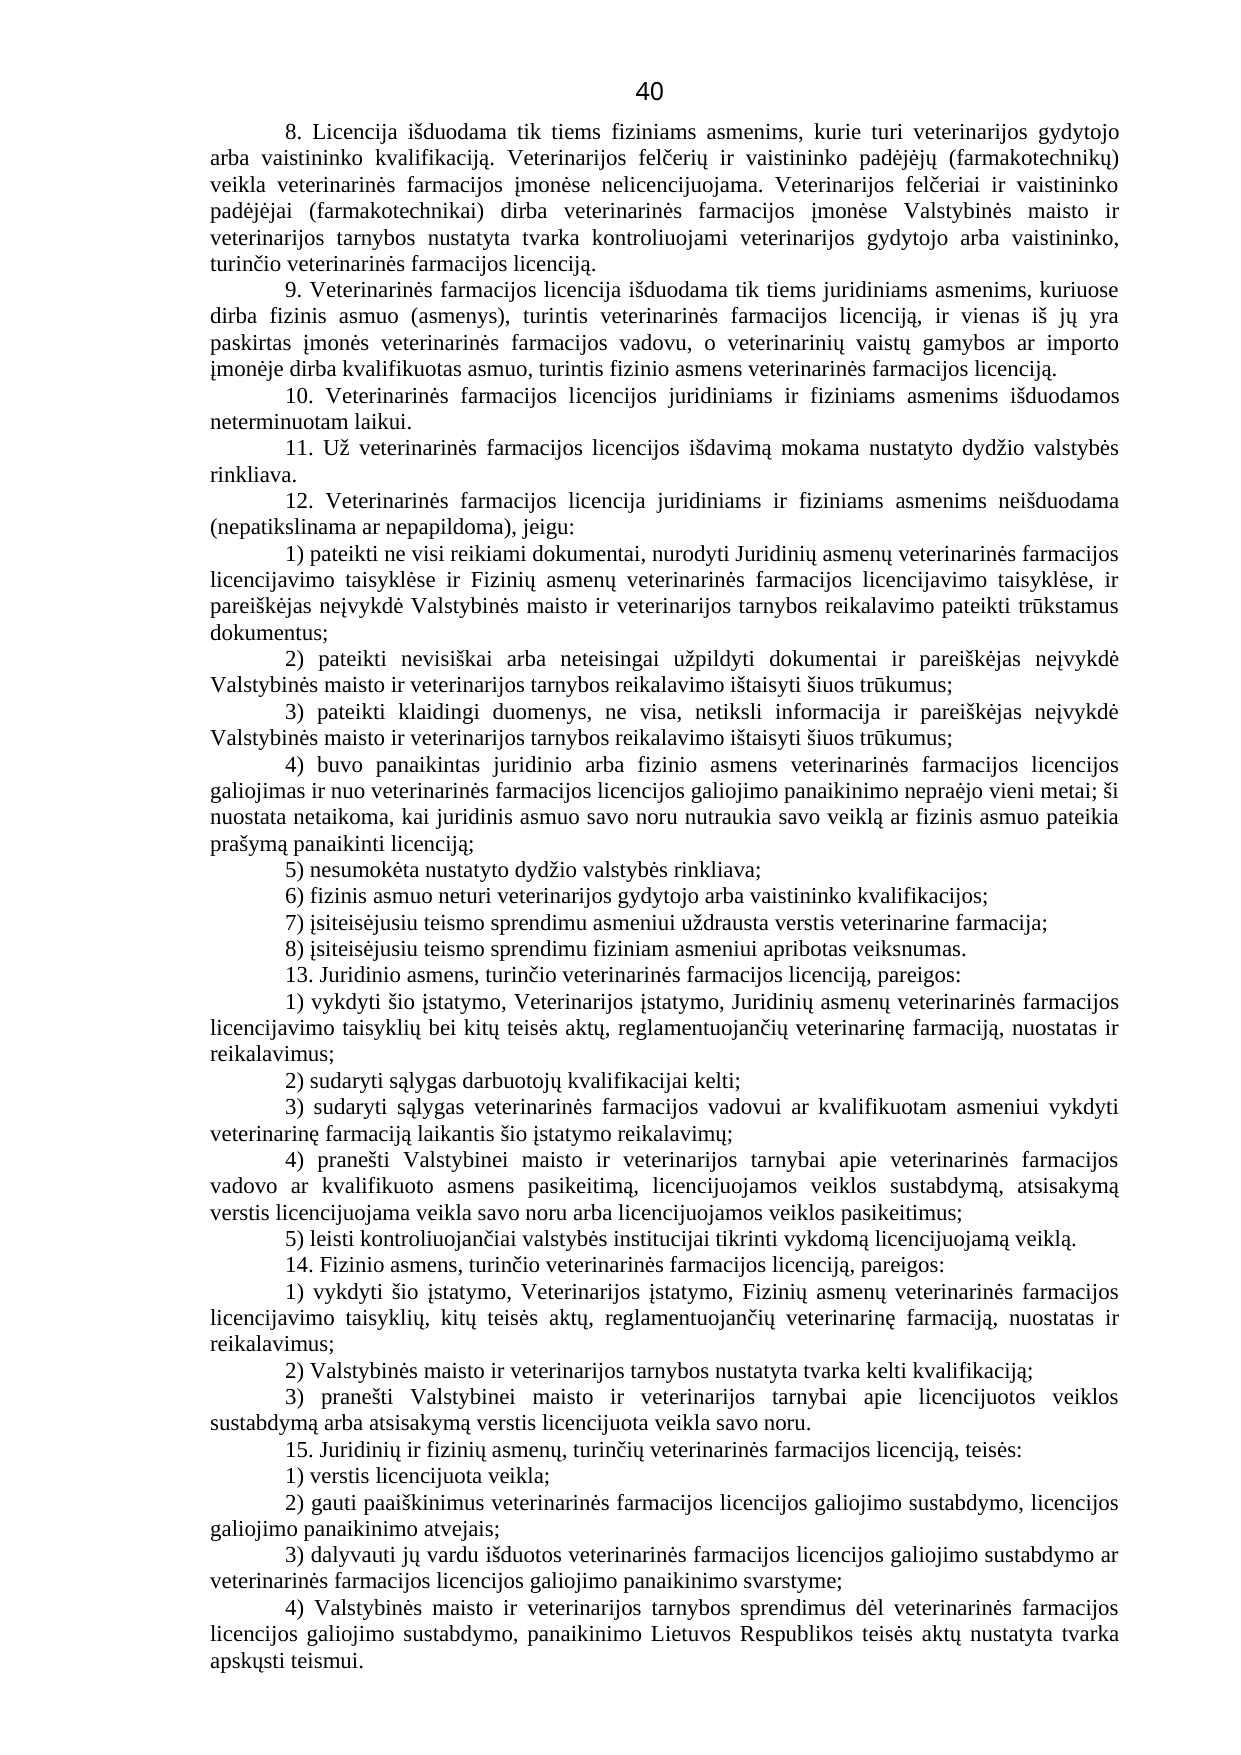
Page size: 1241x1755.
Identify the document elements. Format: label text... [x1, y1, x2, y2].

text 1) pateikti ne visi reikiami dokumentai, nurodyti Juridinių asmenų veterinarinės farmacijos licencijavimo taisyklėse ir Fizinių asmenų veterinarinės farmacijos licencijavimo taisyklėse, ir pareiškėjas neįvykdė Valstybinės maisto ir veterinarijos tarnybos reikalavimo pateikti trūkstamus dokumentus; [210, 540, 1120, 645]
text 15. Juridinių ir fizinių asmenų, turinčių veterinarinės farmacijos licenciją, teisės: [210, 1436, 1120, 1462]
text 4) pranešti Valstybinei maisto ir veterinarijos tarnybai apie veterinarinės farmacijos vadovo ar kvalifikuoto asmens pasikeitimą, licencijuojamos veiklos sustabdymą, atsisakymą verstis licencijuojama veikla savo noru arba licencijuojamos veiklos pasikeitimus; [210, 1146, 1120, 1225]
text 2) sudaryti sąlygas darbuotojų kvalifikacijai kelti; [210, 1067, 1120, 1093]
text 9. Veterinarinės farmacijos licencija išduodama tik tiems juridiniams asmenims, kuriuose dirba fizinis asmuo (asmenys), turintis veterinarinės farmacijos licenciją, ir vienas iš jų yra paskirtas įmonės veterinarinės farmacijos vadovu, o veterinarinių vaistų gamybos ar importo įmonėje dirba kvalifikuotas asmuo, turintis fizinio asmens veterinarinės farmacijos licenciją. [210, 276, 1120, 382]
text 1) vykdyti šio įstatymo, Veterinarijos įstatymo, Fizinių asmenų veterinarinės farmacijos licencijavimo taisyklių, kitų teisės aktų, reglamentuojančių veterinarinę farmaciją, nuostatas ir reikalavimus; [210, 1278, 1120, 1357]
text 5) leisti kontroliuojančiai valstybės institucijai tikrinti vykdomą licencijuojamą veiklą. [210, 1225, 1120, 1251]
text 5) nesumokėta nustatyto dydžio valstybės rinkliava; [210, 856, 1120, 882]
text 2) pateikti nevisiškai arba neteisingai užpildyti dokumentai ir pareiškėjas neįvykdė Valstybinės maisto ir veterinarijos tarnybos reikalavimo ištaisyti šiuos trūkumus; [210, 645, 1120, 698]
text 13. Juridinio asmens, turinčio veterinarinės farmacijos licenciją, pareigos: [210, 961, 1120, 988]
text 4) buvo panaikintas juridinio arba fizinio asmens veterinarinės farmacijos licencijos galiojimas ir nuo veterinarinės farmacijos licencijos galiojimo panaikinimo nepraėjo vieni metai; ši nuostata netaikoma, kai juridinis asmuo savo noru nutraukia savo veiklą ar fizinis asmuo pateikia prašymą panaikinti licenciją; [210, 751, 1120, 856]
text 2) Valstybinės maisto ir veterinarijos tarnybos nustatyta tvarka kelti kvalifikaciją; [210, 1357, 1120, 1383]
text 11. Už veterinarinės farmacijos licencijos išdavimą mokama nustatyto dydžio valstybės rinkliava. [210, 434, 1120, 487]
text 8) įsiteisėjusiu teismo sprendimu fiziniam asmeniui apribotas veiksnumas. [210, 935, 1120, 961]
text 1) vykdyti šio įstatymo, Veterinarijos įstatymo, Juridinių asmenų veterinarinės farmacijos licencijavimo taisyklių bei kitų teisės aktų, reglamentuojančių veterinarinę farmaciją, nuostatas ir reikalavimus; [210, 988, 1120, 1067]
text 4) Valstybinės maisto ir veterinarijos tarnybos sprendimus dėl veterinarinės farmacijos licencijos galiojimo sustabdymo, panaikinimo Lietuvos Respublikos teisės aktų nustatyta tvarka apskųsti teismui. [210, 1594, 1120, 1673]
text 8. Licencija išduodama tik tiems fiziniams asmenims, kurie turi veterinarijos gydytojo arba vaistininko kvalifikaciją. Veterinarijos felčerių ir vaistininko padėjėjų (farmakotechnikų) veikla veterinarinės farmacijos įmonėse nelicencijuojama. Veterinarijos felčeriai ir vaistininko padėjėjai (farmakotechnikai) dirba veterinarinės farmacijos įmonėse Valstybinės maisto ir veterinarijos tarnybos nustatyta tvarka kontroliuojami veterinarijos gydytojo arba vaistininko, turinčio veterinarinės farmacijos licenciją. [210, 118, 1120, 276]
text 14. Fizinio asmens, turinčio veterinarinės farmacijos licenciją, pareigos: [210, 1251, 1120, 1278]
text 2) gauti paaiškinimus veterinarinės farmacijos licencijos galiojimo sustabdymo, licencijos galiojimo panaikinimo atvejais; [210, 1488, 1120, 1541]
text 7) įsiteisėjusiu teismo sprendimu asmeniui uždrausta verstis veterinarine farmacija; [210, 909, 1120, 935]
text 3) pranešti Valstybinei maisto ir veterinarijos tarnybai apie licencijuotos veiklos sustabdymą arba atsisakymą verstis licencijuota veikla savo noru. [210, 1383, 1120, 1436]
text 10. Veterinarinės farmacijos licencijos juridiniams ir fiziniams asmenims išduodamos neterminuotam laikui. [210, 382, 1120, 434]
text 3) sudaryti sąlygas veterinarinės farmacijos vadovui ar kvalifikuotam asmeniui vykdyti veterinarinę farmaciją laikantis šio įstatymo reikalavimų; [210, 1093, 1120, 1146]
text 1) verstis licencijuota veikla; [210, 1462, 1120, 1488]
text 3) dalyvauti jų vardu išduotos veterinarinės farmacijos licencijos galiojimo sustabdymo ar veterinarinės farmacijos licencijos galiojimo panaikinimo svarstyme; [210, 1541, 1120, 1594]
text 3) pateikti klaidingi duomenys, ne visa, netiksli informacija ir pareiškėjas neįvykdė Valstybinės maisto ir veterinarijos tarnybos reikalavimo ištaisyti šiuos trūkumus; [210, 698, 1120, 751]
text 12. Veterinarinės farmacijos licencija juridiniams ir fiziniams asmenims neišduodama (nepatikslinama ar nepapildoma), jeigu: [210, 487, 1120, 540]
text 6) fizinis asmuo neturi veterinarijos gydytojo arba vaistininko kvalifikacijos; [210, 882, 1120, 909]
